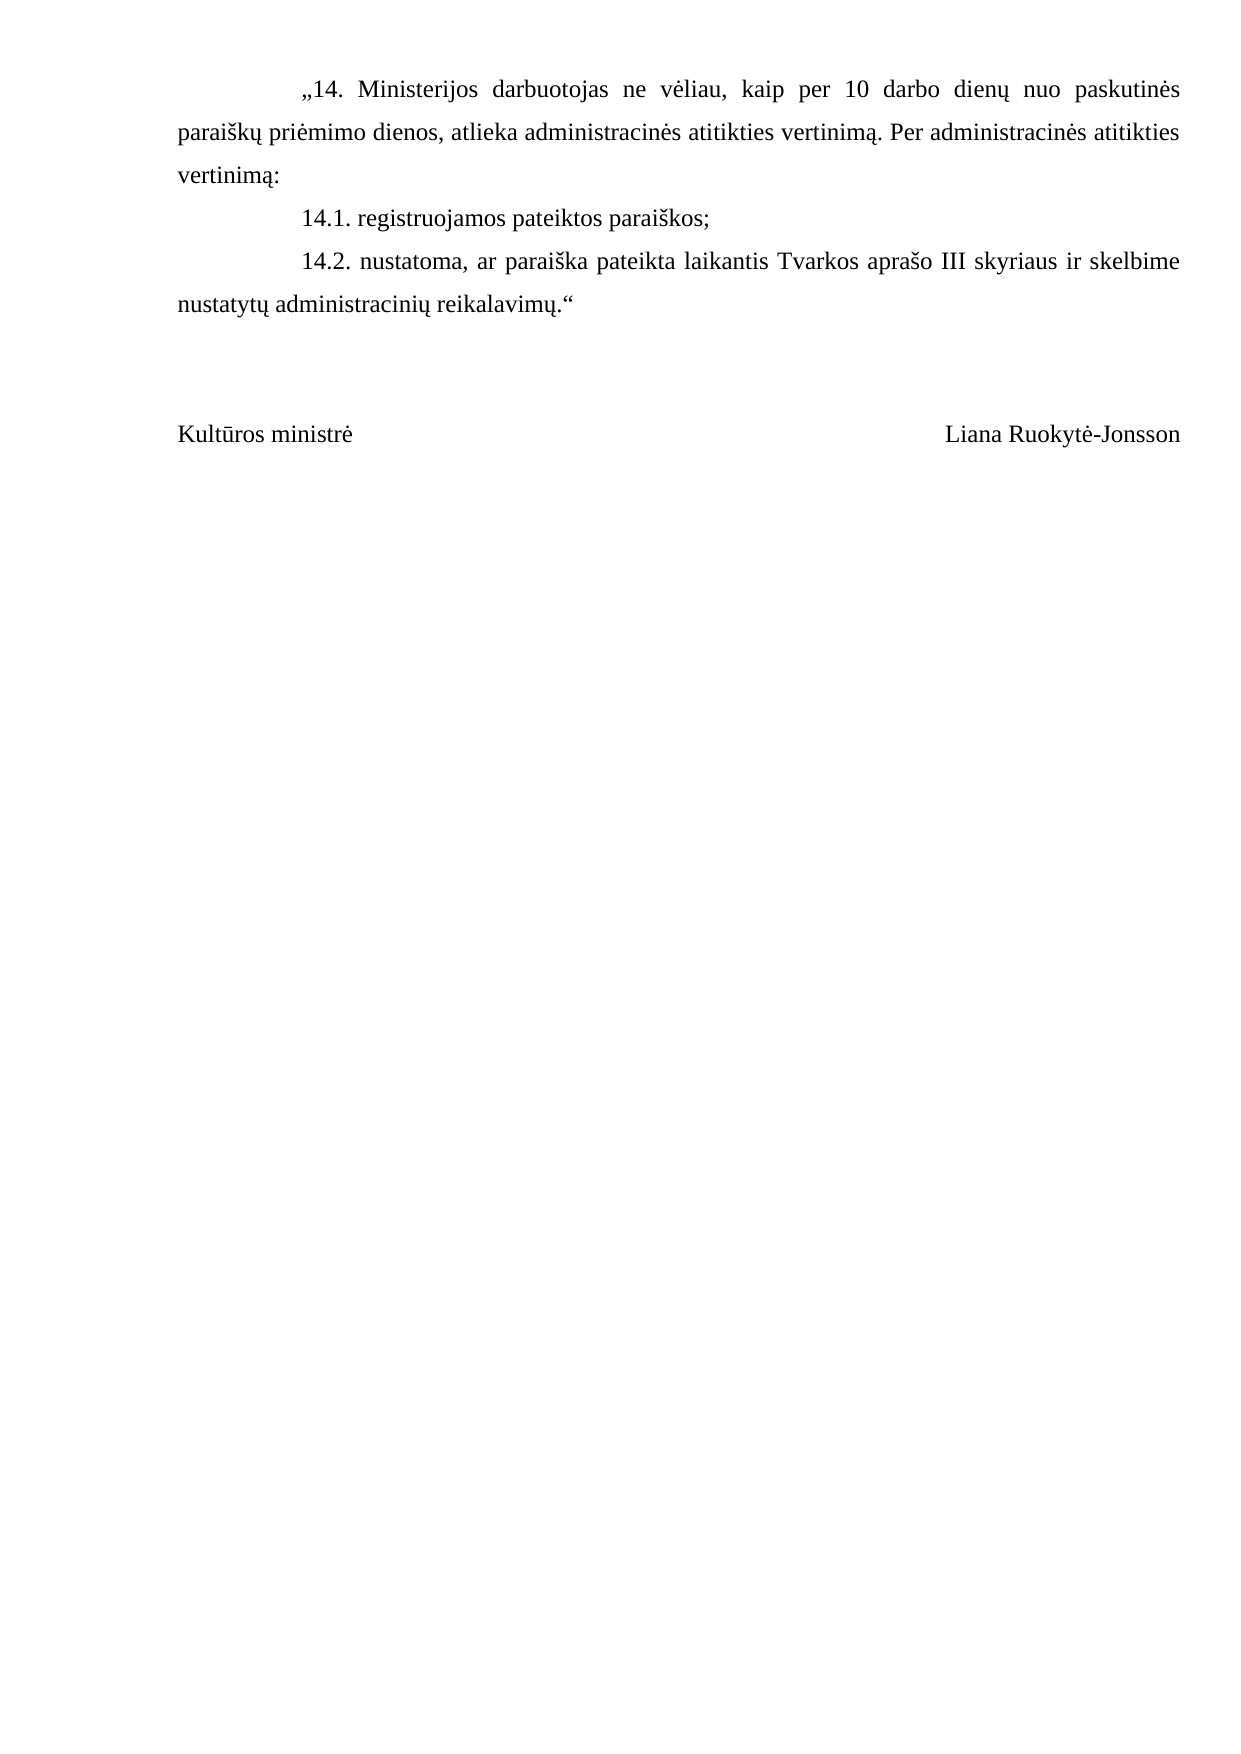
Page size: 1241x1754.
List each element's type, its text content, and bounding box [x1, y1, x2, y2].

text „14. Ministerijos darbuotojas ne vėliau, kaip per 10 darbo dienų nuo paskutinės paraiškų priėmimo dienos, atlieka administracinės atitikties vertinimą. Per administracinės atitikties vertinimą: [177, 74, 1181, 189]
text 14.1. registruojamos pateiktos paraiškos; [177, 203, 1181, 232]
text Kultūros ministrė Liana Ruokytė-Jonsson [177, 419, 1181, 448]
text 14.2. nustatoma, ar paraiška pateikta laikantis Tvarkos aprašo III skyriaus ir skelbime nustatytų administracinių reikalavimų.“ [177, 246, 1181, 318]
